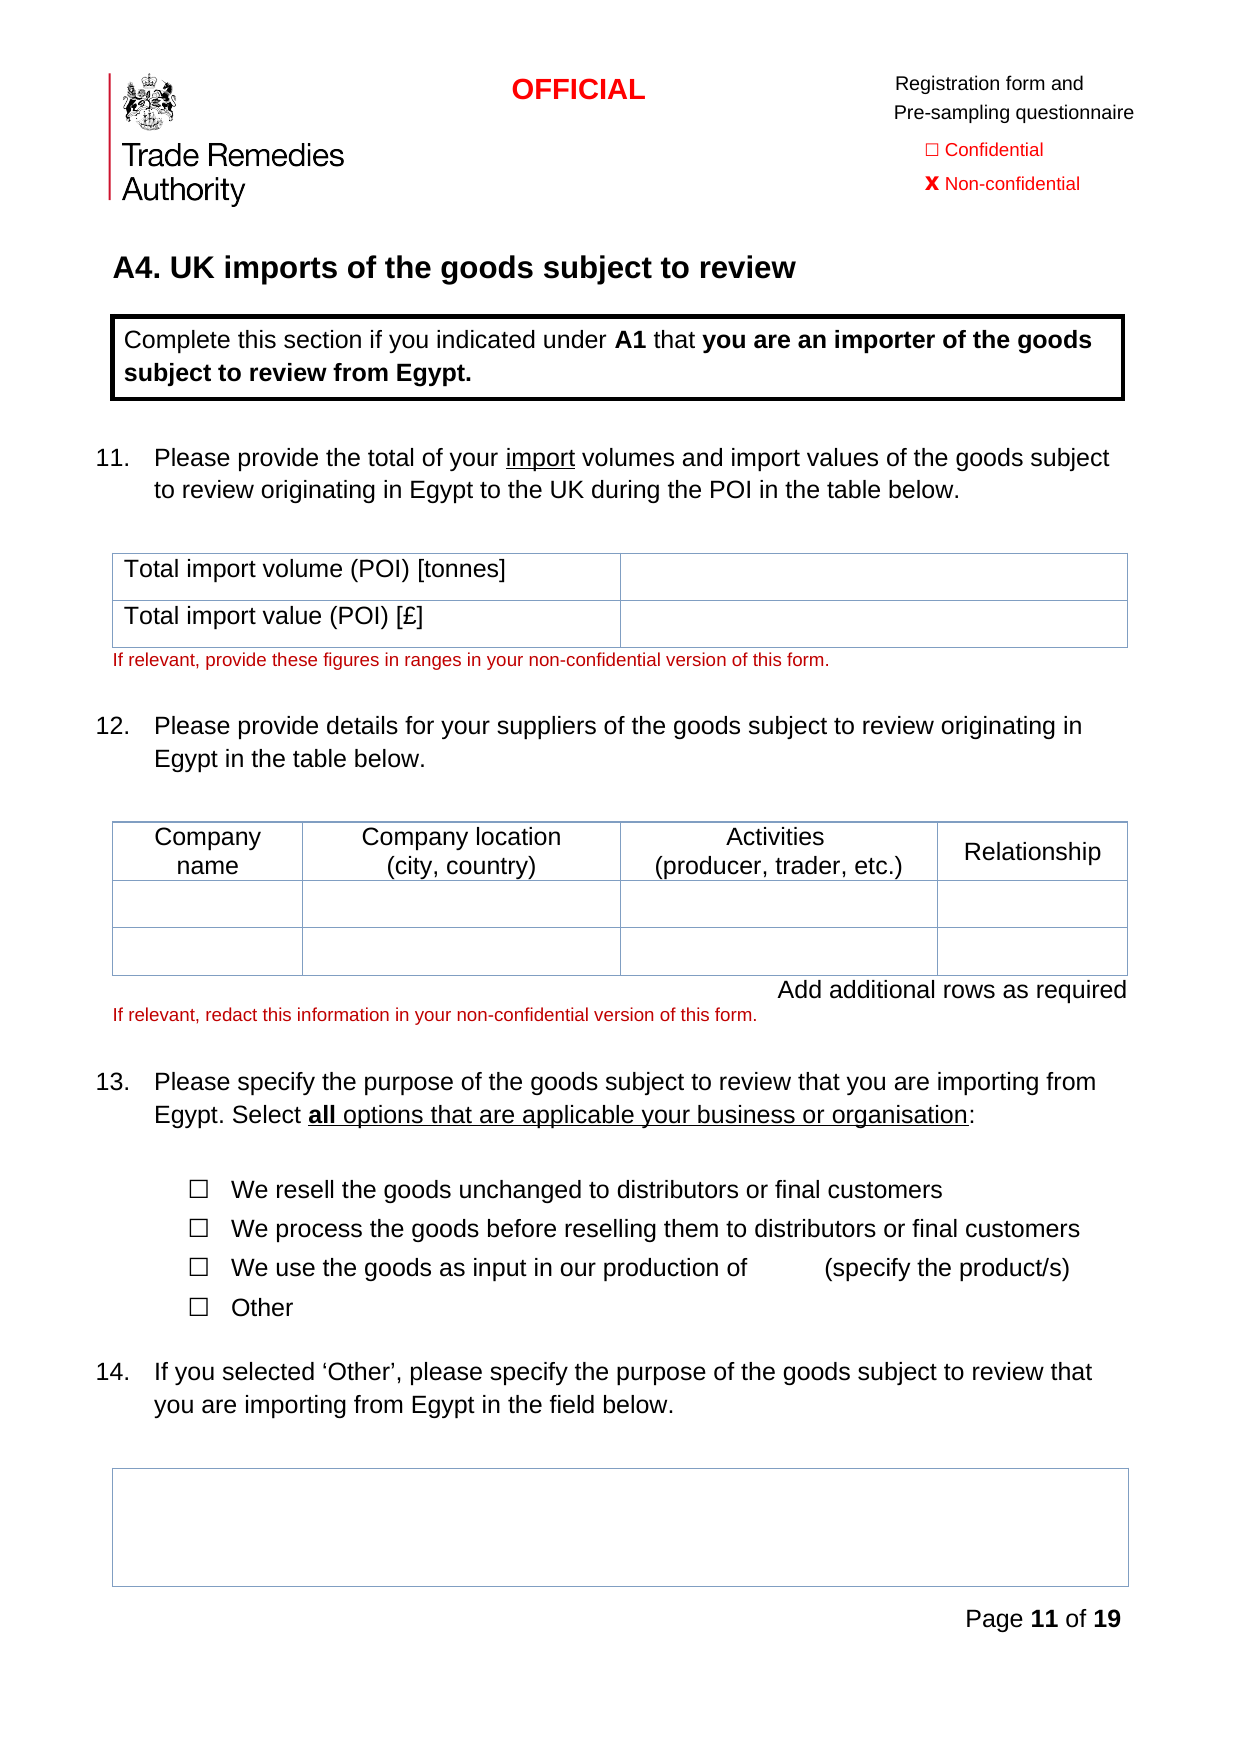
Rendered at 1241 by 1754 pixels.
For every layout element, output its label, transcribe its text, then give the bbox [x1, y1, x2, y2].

table_header [621, 554, 1127, 600]
table_cell [113, 881, 302, 927]
text If relevant, provide these figures in ranges in your non-confidential version of this form. [112, 648, 1128, 670]
table_header Activities (producer, trader, etc.) [621, 823, 937, 880]
table_cell [621, 881, 937, 927]
table_header [113, 1469, 1128, 1586]
subtitle A4. UK imports of the goods subject to review [112, 249, 1128, 285]
table_header Complete this section if you indicated under A1 that you are an importer of the goods subject to review from Egypt. [115, 319, 1121, 397]
text ☐ We use the goods as input in our production of (specify the product/s) [187, 1250, 1128, 1284]
table_header Company name [113, 823, 302, 880]
text ☐ Other [187, 1289, 1128, 1323]
table_cell [621, 928, 937, 974]
table_cell [938, 881, 1127, 927]
text If relevant, redact this information in your non-confidential version of this form. [112, 1004, 1128, 1026]
text ☐ We resell the goods unchanged to distributors or final customers ☐ We process the goods before reselling them to distributors or final customers [187, 1172, 1128, 1245]
table_cell [938, 928, 1127, 974]
text Add additional rows as required [112, 976, 1128, 1004]
table_cell Total import value (POI) [£] [113, 601, 620, 647]
table_header Relationship [938, 823, 1127, 880]
list Please specify the purpose of the goods subject to review that you are importing from Egypt. Select all options that are applicable your business or organisation: [130, 1067, 1128, 1129]
table_header Company location (city, country) [303, 823, 620, 880]
table_cell [113, 928, 302, 974]
table_cell [621, 601, 1127, 647]
table_cell [303, 928, 620, 974]
table_cell [303, 881, 620, 927]
list Please provide the total of your import volumes and import values of the goods subject to review originating in Egypt to the UK during the POI in the table below. [130, 442, 1128, 504]
table_header Total import volume (POI) [tonnes] [113, 554, 620, 600]
list If you selected ‘Other’, please specify the purpose of the goods subject to review that you are importing from Egypt in the field below. [130, 1357, 1128, 1419]
list Please provide details for your suppliers of the goods subject to review originating in Egypt in the table below. [130, 711, 1128, 773]
